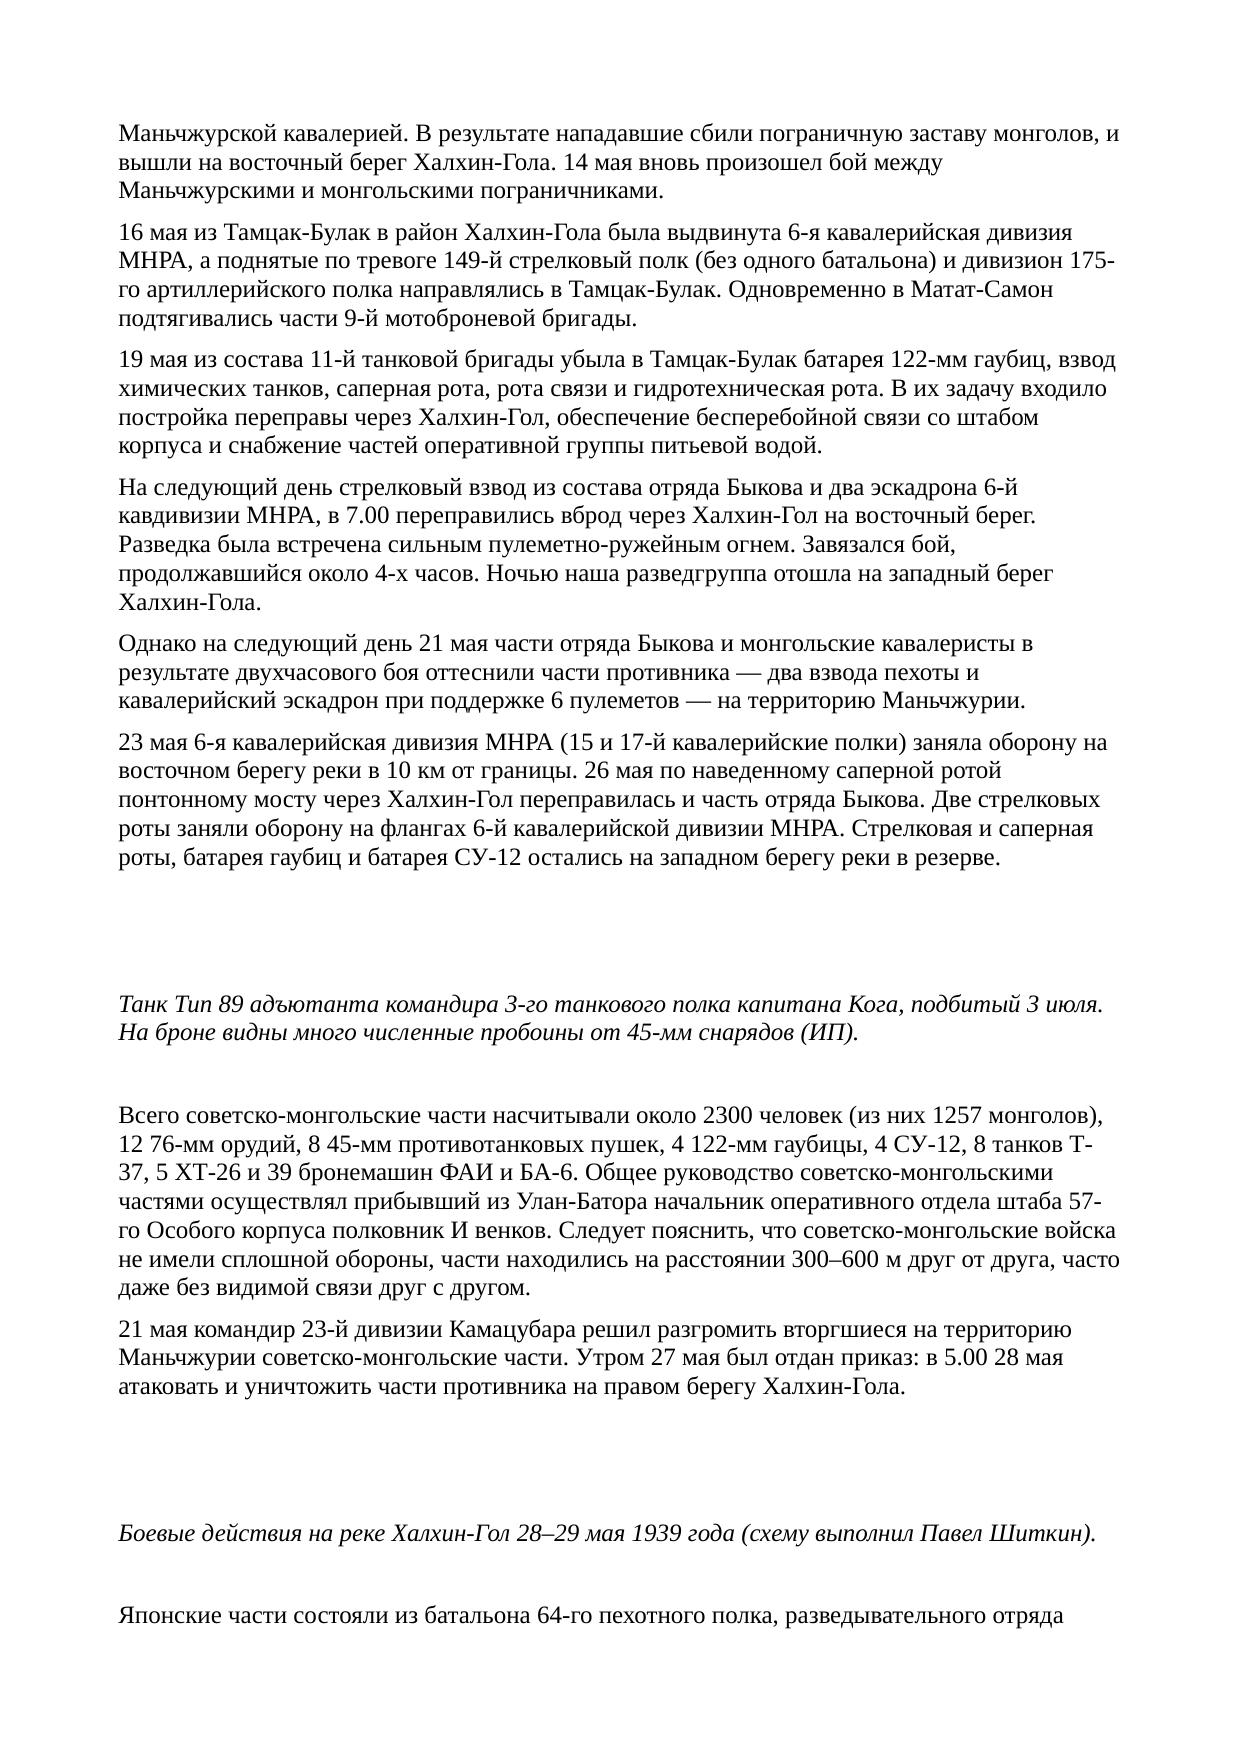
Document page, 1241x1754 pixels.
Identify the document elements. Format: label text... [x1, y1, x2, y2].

text Маньчжурской кавалерией. В результате нападавшие сбили пограничную заставу монголов, и вышли на восточный берег Халхин-Гола. 14 мая вновь произошел бой между Маньчжурскими и монгольскими пограничниками. [118, 118, 1122, 204]
text Японские части состояли из батальона 64-го пехотного полка, разведывательного отряда [118, 1601, 1122, 1629]
text 16 мая из Тамцак-Булак в район Халхин-Гола была выдвинута 6-я кавалерийская дивизия МНРА, а поднятые по тревоге 149-й стрелковый полк (без одного батальона) и дивизион 175-го артиллерийского полка направлялись в Тамцак-Булак. Одновременно в Матат-Самон подтягивались части 9-й мотоброневой бригады. [118, 217, 1122, 332]
text На следующий день стрелковый взвод из состава отряда Быкова и два эскадрона 6-й кавдивизии МНРА, в 7.00 переправились вброд через Халхин-Гол на восточный берег. Разведка была встречена сильным пулеметно-ружейным огнем. Завязался бой, продолжавшийся около 4-х часов. Ночью наша разведгруппа отошла на западный берег Халхин-Гола. [118, 472, 1122, 616]
text 19 мая из состава 11-й танковой бригады убыла в Тамцак-Булак батарея 122-мм гаубиц, взвод химических танков, саперная рота, рота связи и гидротехническая рота. В их задачу входило постройка переправы через Халхин-Гол, обеспечение бесперебойной связи со штабом корпуса и снабжение частей оперативной группы питьевой водой. [118, 344, 1122, 459]
text Боевые действия на реке Халхин-Гол 28–29 мая 1939 года (схему выполнил Павел Шиткин). [118, 1518, 1122, 1547]
text Всего советско-монгольские части насчитывали около 2300 человек (из них 1257 монголов), 12 76-мм орудий, 8 45-мм противотанковых пушек, 4 122-мм гаубицы, 4 СУ-12, 8 танков Т-37, 5 ХТ-26 и 39 бронемашин ФАИ и БА-6. Общее руководство советско-монгольскими частями осуществлял прибывший из Улан-Батора начальник оперативного отдела штаба 57-го Особого корпуса полковник И венков. Следует пояснить, что советско-монгольские войска не имели сплошной обороны, части находились на расстоянии 300–600 м друг от друга, часто даже без видимой связи друг с другом. [118, 1100, 1122, 1301]
text 21 мая командир 23-й дивизии Камацубара решил разгромить вторгшиеся на территорию Маньчжурии советско-монгольские части. Утром 27 мая был отдан приказ: в 5.00 28 мая атаковать и уничтожить части противника на правом берегу Халхин-Гола. [118, 1314, 1122, 1400]
text Танк Тип 89 адъютанта командира 3-го танкового полка капитана Кога, подбитый 3 июля. На броне видны много численные пробоины от 45-мм снарядов (ИП). [118, 989, 1122, 1046]
text 23 мая 6-я кавалерийская дивизия МНРА (15 и 17-й кавалерийские полки) заняла оборону на восточном берегу реки в 10 км от границы. 26 мая по наведенному саперной ротой понтонному мосту через Халхин-Гол переправилась и часть отряда Быкова. Две стрелковых роты заняли оборону на флангах 6-й кавалерийской дивизии МНРА. Стрелковая и саперная роты, батарея гаубиц и батарея СУ-12 остались на западном берегу реки в резерве. [118, 727, 1122, 871]
text Однако на следующий день 21 мая части отряда Быкова и монгольские кавалеристы в результате двухчасового боя оттеснили части противника — два взвода пехоты и кавалерийский эскадрон при поддержке 6 пулеметов — на территорию Маньчжурии. [118, 628, 1122, 714]
